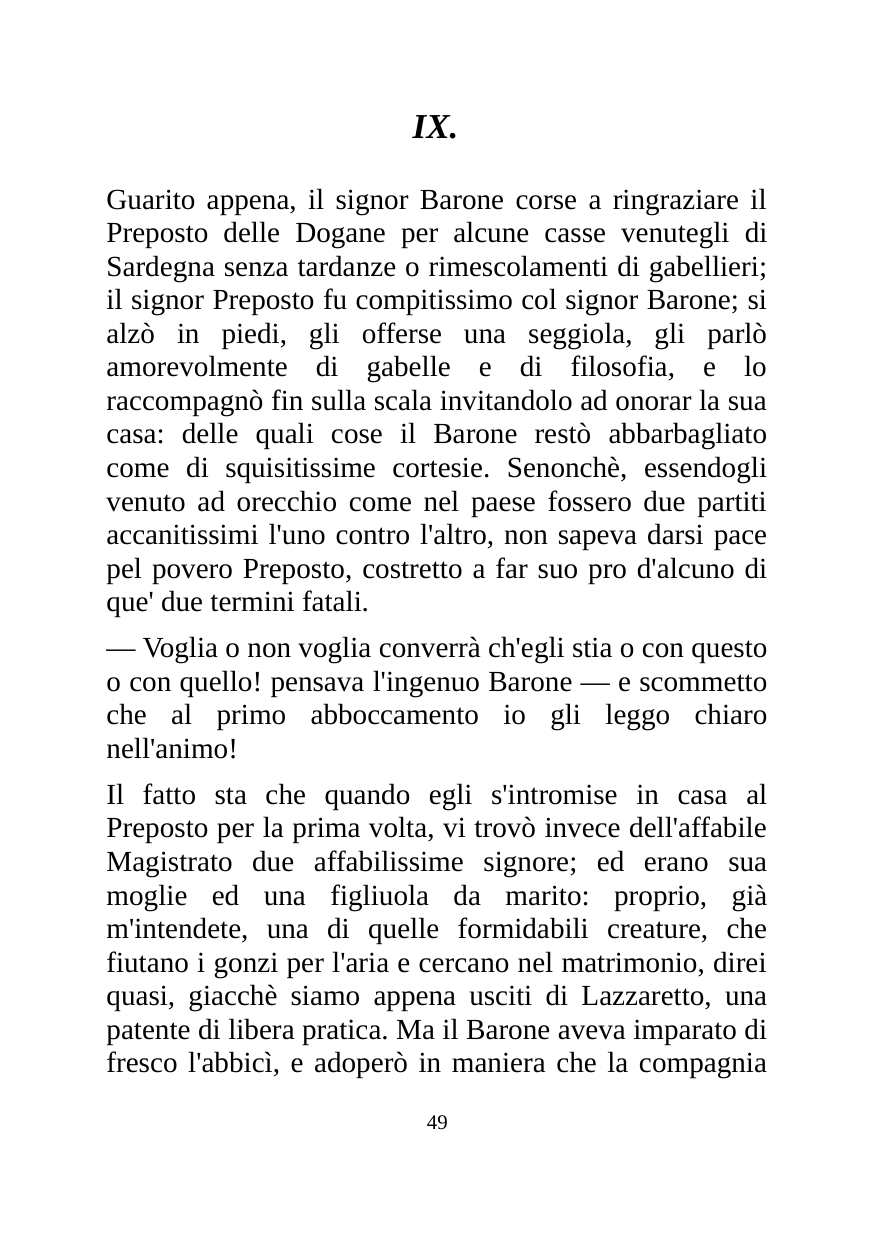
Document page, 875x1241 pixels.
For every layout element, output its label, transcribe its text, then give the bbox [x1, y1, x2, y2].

text Il fatto sta che quando egli s'intromise in casa al Preposto per la prima volta, vi trovò invece dell'affabile Magistrato due affabilissime signore; ed erano sua moglie ed una figliuola da marito: proprio, già m'intendete, una di quelle formidabili creature, che fiutano i gonzi per l'aria e cercano nel matrimonio, direi quasi, giacchè siamo appena usciti di Lazzaretto, una patente di libera pratica. Ma il Barone aveva imparato di fresco l'abbicì, e adoperò in maniera che la compagnia [106, 777, 768, 1079]
text — Voglia o non voglia converrà ch'egli stia o con questo o con quello! pensava l'ingenuo Barone — e scommetto che al primo abboccamento io gli leggo chiaro nell'animo! [106, 630, 768, 764]
subtitle IX. [106, 106, 768, 146]
text Guarito appena, il signor Barone corse a ringraziare il Preposto delle Dogane per alcune casse venutegli di Sardegna senza tardanze o rimescolamenti di gabellieri; il signor Preposto fu compitissimo col signor Barone; si alzò in piedi, gli offerse una seggiola, gli parlò amorevolmente di gabelle e di filosofia, e lo raccompagnò fin sulla scala invitandolo ad onorar la sua casa: delle quali cose il Barone restò abbarbagliato come di squisitissime cortesie. Senonchè, essendogli venuto ad orecchio come nel paese fossero due partiti accanitissimi l'uno contro l'altro, non sapeva darsi pace pel povero Preposto, costretto a far suo pro d'alcuno di que' due termini fatali. [106, 182, 768, 618]
